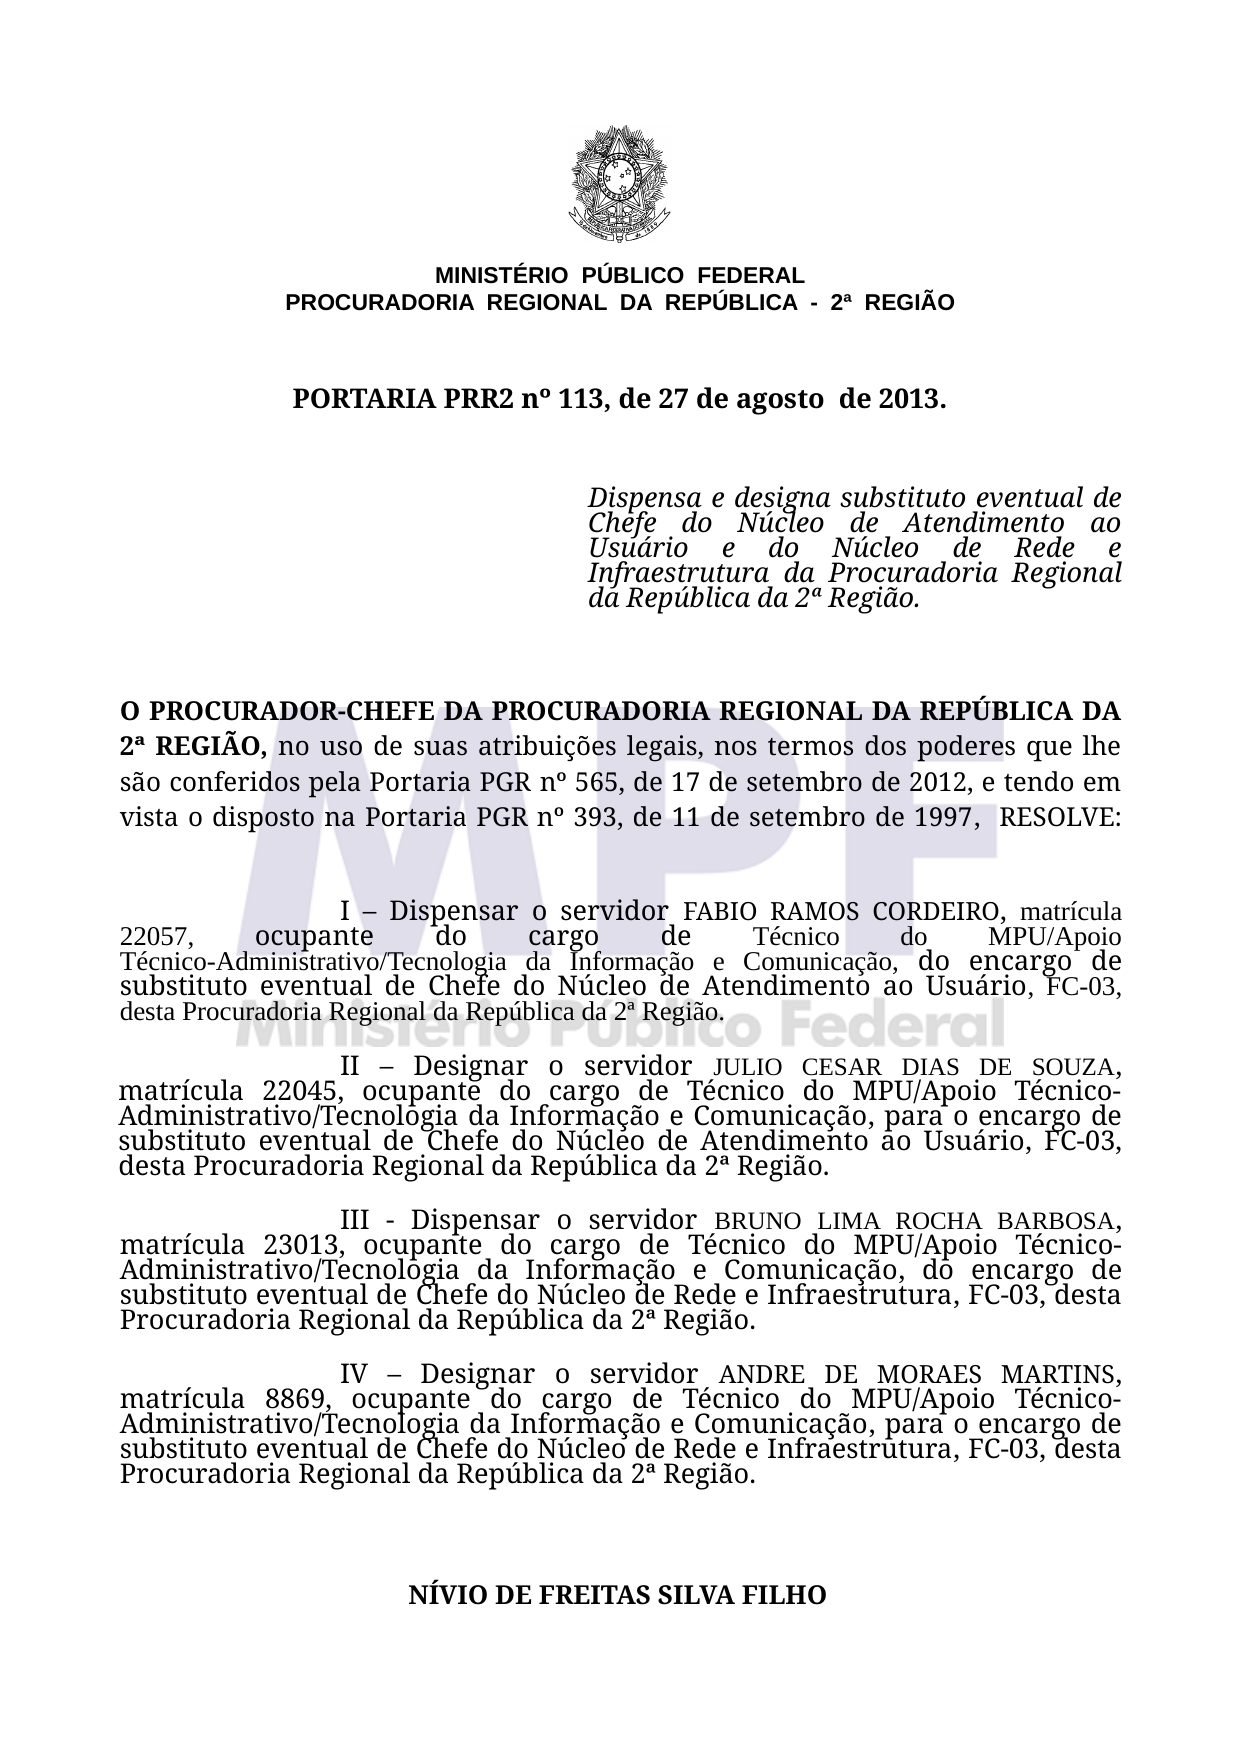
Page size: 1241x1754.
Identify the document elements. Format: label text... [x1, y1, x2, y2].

picture [567, 125, 673, 243]
text MINISTÉRIO PÚBLICO FEDERAL [118, 262, 1122, 289]
text Dispensa e designa substituto eventual de Chefe do Núcleo de Atendimento ao Usuário e do Núcleo de Rede e Infraestrutura da Procuradoria Regional da República da 2ª Região. [588, 488, 1122, 613]
text III - Dispensar o servidor BRUNO LIMA ROCHA BARBOSA, matrícula 23013, ocupante do cargo de Técnico do MPU/Apoio Técnico-Administrativo/Tecnologia da Informação e Comunicação, do encargo de substituto eventual de Chefe do Núcleo de Rede e Infraestrutura, FC-03, desta Procuradoria Regional da República da 2ª Região. [119, 1209, 1122, 1334]
text PROCURADORIA REGIONAL DA REPÚBLICA - 2ª REGIÃO [118, 289, 1122, 315]
text IV – Designar o servidor ANDRE DE MORAES MARTINS, matrícula 8869, ocupante do cargo de Técnico do MPU/Apoio Técnico-Administrativo/Tecnologia da Informação e Comunicação, para o encargo de substituto eventual de Chefe do Núcleo de Rede e Infraestrutura, FC-03, desta Procuradoria Regional da República da 2ª Região. [119, 1364, 1122, 1489]
text II – Designar o servidor JULIO CESAR DIAS DE SOUZA, matrícula 22045, ocupante do cargo de Técnico do MPU/Apoio Técnico-Administrativo/Tecnologia da Informação e Comunicação, para o encargo de substituto eventual de Chefe do Núcleo de Atendimento ao Usuário, FC-03, desta Procuradoria Regional da República da 2ª Região. [118, 1055, 1122, 1180]
text PORTARIA PRR2 nº 113, de 27 de agosto de 2013. [118, 389, 1122, 414]
text I – Dispensar o servidor FABIO RAMOS CORDEIRO, matrícula 22057, ocupante do cargo de Técnico do MPU/Apoio Técnico-Administrativo/Tecnologia da Informação e Comunicação, do encargo de substituto eventual de Chefe do Núcleo de Atendimento ao Usuário, FC-03, desta Procuradoria Regional da República da 2ª Região. [119, 901, 1122, 1026]
picture [236, 871, 1004, 901]
picture [236, 1026, 1004, 1047]
text NÍVIO DE FREITAS SILVA FILHO [117, 1585, 1119, 1610]
text O PROCURADOR-CHEFE DA PROCURADORIA REGIONAL DA REPÚBLICA DA 2ª REGIÃO, no uso de suas atribuições legais, nos termos dos poderes que lhe são conferidos pela Portaria PGR nº 565, de 17 de setembro de 2012, e tendo em vista o disposto na Portaria PGR nº 393, de 11 de setembro de 1997, RESOLVE: [119, 692, 1122, 871]
